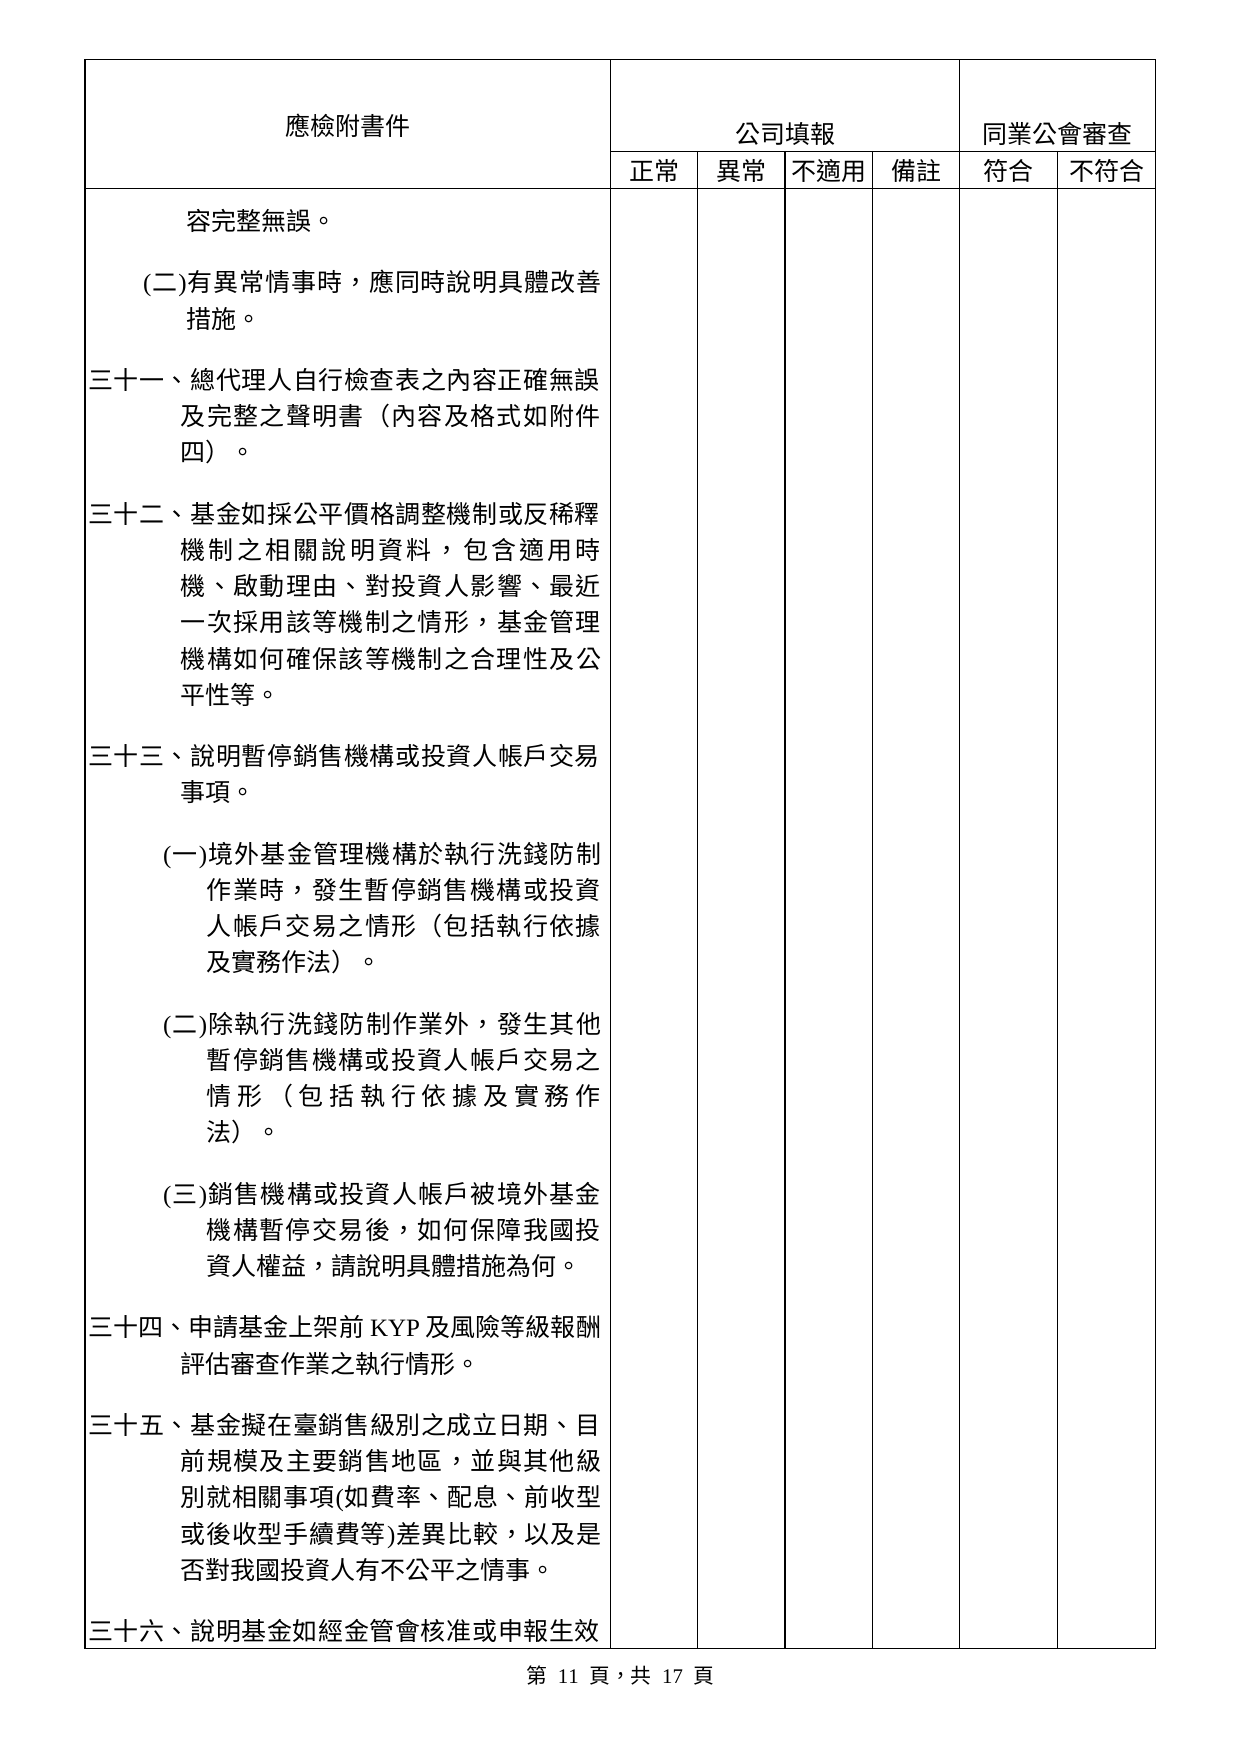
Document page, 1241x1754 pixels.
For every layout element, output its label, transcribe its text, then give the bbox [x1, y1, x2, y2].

table_cell [698, 189, 784, 1648]
table_cell [960, 189, 1057, 1648]
table_cell [1058, 189, 1155, 1648]
table_cell 不適用 [786, 152, 872, 188]
table_cell [786, 189, 872, 1648]
table_header 應檢附書件 [86, 60, 610, 188]
table_cell 一、境外基金基本資料表（內容及格式如附件一）。 二、符合境外基金管理辦法第九條擔任境外基金總代理人之資格條件證明文件： (一)證券投資信託事業、證券投資顧問事業或證券經紀商之實收資本額、信託業兼營證券投資信託事業或證券投資顧問事業或銀行兼營證券經紀商之指撥營運資金，或外國證券商專撥國內分支機構營業所用資金，應達新臺幣七千萬元以上。 (二)最近期經會計師查核簽證之財務報告每股淨值不低於面額。總代理人會計年度終了至查核簽證報表公告前提出申請（報）時，若未檢附前一年度經會計師查核簽證之年度財務報表者，應出具聲明「該公司前一年度經會計師查核簽證年度財務報告之每股淨值將不低於面額」之聲明書。 (三)中華民國證券投資信託暨顧問商業同業公會（以下簡稱同業公會）出具具有即時取得境外基金機構投資及相關交易資訊之必要資訊傳輸設備之審查意見。 (四)聲明最近半年未曾受證券投資信託及顧問法第一百零三條第一款、證券交易法第六十六條第一款、期貨交易法第一百條第一項第一款、信託業法第四十四條或銀行法第六十一條之一第一項所定糾正、限期改善三次以上之處分、最近二年未曾受證券投資信託及顧問法第一百零三條第二款至第五款、證券交易法第六十六條第二款至第四款、期貨交易法第一百條第一項第二款至第四款、信託業法第四十四條第一款至第三款或銀行法第六十一條之一第一項第一款至第四款之處分【但經金融監督管理委員會（以下簡稱金管會）命令解除職員之職務者不在此限】。 (五)辦理募集及銷售之業務人員及內部稽核人員，其資格條件及人數須符合境外基金管理辦法第十六條規定： 1.同業公會出具業務人員及內部稽核人員資格審查合格之人員名冊及其資格證明文件。 2.檢附「總代理人人員配置調查表」。 3.產品分析人員及通路服務人員配置應符合配置規定。 (六)首次擔任總代理人應提供內部控制制度及內部控制制度審查表。 三、境外基金機構與總代理人簽訂之總代理契約，應載明同業公會所定應行記載事項。 四、境外基金機構與總代理人簽訂之人員培訓計畫，應符合同業公會所定計畫要點之規定，並檢具未來一年之培訓計畫，及最近一年內總代理人與境外基金機構簽訂之人員培訓計畫執行狀況說明文件（如課程清單、簽到表、受訓人數及時數統計等資料）。 五、總代理人依規定提存營業保證金之證明文件： (一)依境外基金管理辦法第十條第一項規定提存足額之營業保證金，且提存於同一金融機構。 1.擔任 家境外基金管理機構所管理基金之總代理人。 2.提存營業保證金金額（所代理之境外基金管理機構屬同一集團者，得按單一集團計算應提存之金額，並應加附集團組織圖）： 新臺幣 元。 3.提存金融機構名稱： 。 (二)提存金融機構符合境外基金管理辦法第十條第一項規定之資格條件。 (三)與提存金融機構簽訂之營業保證金保管契約內容，應載明同業公會所定要點之應記載事項。 六、出具銷售機構符合境外基金管理辦法第十九條所定資格條件之聲明書及銷售機構明細表。 七、總代理人依境外基金管理辦法第三十三條第一項第三款及第二項規定辦理款項收付者，出具其與證券集中保管事業簽訂之契約。 八、出具與銷售機構簽訂之銷售契約，其應載明同業公會所定應行記載事項。 九、境外基金註冊地准予募集之證明文件。（以主管機關核發或出具之核准函文、經主管機關核准之公開說明書或相當文件認定） 十、境外基金最近年度經會計師查核簽證之財務報告與其中文簡譯本： (一)會計師出具之查核意見為無保留意見。 (二)會計師出具無保留意見以外之查核意見者，其原因： 。 十一、檢具境外基金於申請（報）日前一季季底之投資組合： (一)內容須包括投資標的及其比率、基金主要投資國家別及投資資產類別，暨其相關投資金額占基金淨資產價值之比重；固定收益或債券型基金應再檢附過去一年每月底投資組合投資於高收益債券之比重。 (二)投資組合應符合下列規定： 1.未投資於黃金、商品現貨及不動產。 2.投資於有價證券部分，如非投資單一國家者，該投資組合應包含各個國家之投資明細。 3.投資於境外基金管理辦法第二十三條第一項第三款所列之有價證券未超過金管會規定比率之證明文件。 4.投資於中華民國證券市場未逾金管會規定之比率。 (三)境外基金機構符合金管會鼓勵境外基金深耕計畫所訂條件獲金管會認可，並選擇「符合境外基金管理辦法之範圍內，允許引進新類型的境外基金」之優惠措施者，應具體說明該基金之投資標的或比率與現行投資規範不符之處。 十二、投資人須知載明下列事項： 【第一部分：基金專屬資訊】 (一)基本資料。 (二)基金投資標的與策略（簡介）。 1.投資標的。 2.投資策略。 (三)投資本基金之主要風險。 (四)本基金適合之投資人屬性分析。 (五)基金運用狀況。 1.基金淨資產組成。 2.最近十年度基金淨值走勢圖。 3.最近十年度各年度基金報酬率。 4.基金累計報酬率。 5.最近十年度各年度每受益權單位收益分配之金額/幣別。 6.最近五年度各年度基金之費用率。 7.基金前十大投資標的及占基金淨資產價值之比率。 (六)投資人應負擔費用之項目及其計算方式。 (七)受益人應負擔租稅之項目及其計算。 (八)基金淨資產價值之公告時間及公告方式。 (九)公開說明書中譯本之取得及境外基金相關資訊網址。 (十)其他 【風險警語】※ 【第二部分：一般資訊】 (一)總代理人、境外基金發行機構、管理機構、保管機構、總分銷機構及其他相關機構之說明；如為關係人者，應說明其關係。 (二)申購、買回及轉換境外基金之方式： 1.最低申購金額。 2.價金給付方式。 3.每營業日受理申請截止時間，及對逾時申請文件之認定及處理方式。 4.投資人申購匯款及支付買回款項應以客戶本人名義為之。 5.申購、買回及轉換之作業流程。 (三)境外基金之募集及銷售不成立時之退款方式。 (四)總代理人與境外基金機構之權利、義務及責任。 (五)總代理人應提供之資訊服務事項。 (六)境外基金機構、總代理人及銷售機構與投資人爭議之處理方式。 (七)協助投資人權益之保護方式。 (八)交付表彰投資人權益之憑證種類。 (九)為環境、社會與治理(ESG)相關主題基金應載明下列事項： 1.投資目標與衡量標準。 2.投資策略與方法。 3.投資比例配置。 4.參考績效指標。 5.排除政策。 6.風險警語。 7.盡職治理參與。 8.查詢基金定期評估資訊之網址，以及公司揭露盡職治理報告書相關資料之網址。 (十)投資人須知載明事項是否符合同業公會投資人須知範本及投資人須知製作格式說明。 (十一)其他經主管機關規定之事項。 ※採公平價格及反稀釋機制之基金，應於第十項投資人須知第一部份「風險警語」揭露該等機制所載內容之頁次。且若於大額申贖時採調整淨值並適用所有當日申購之投資人者，應於投資人須知加強說明該機制之適用對象及其影響，如「本基金採反稀釋機制（擺動定價機制）調整基金淨值，該淨值適用於所有當日申購之投資者，不論投資人申贖金額多寡，均會以調整後淨值計算」。 十三、公開說明書併同其中譯本： (一)已明定境外基金從事衍生性商品交易，持有未沖銷多頭部位價值之總金額，不得超過該境外基金淨資產價值之百分之四十；持有未沖銷空頭部位價值之總金額不得超過該境外基金所持有之相對應有價證券總市值。（境外基金經金管會專案核准或基金註冊地經我國承認並公告者，免受此項限制） (二)未明定上開境外基金從事衍生性商品交易之投資限制者，說明為符合有關衍生性商品交易限制之規定，所建置之內部控管機制。（境外基金經金管會專案核准或基金註冊地經我國承認並公告者不適用） (三)境外基金基本資料表、投資人須知、律師出具基金註冊地及基金管理機構註冊地對投資人權益之保護不低於我國之意見書等書件，其所載內容與公開說明書之規定具一致性。 (四)中譯本不得納入國內未經核准或核備之基金。 十四、境外基金非以新臺幣或人民幣計價。 十五、境外基金成立滿一年以上。（境外基金經金管會專案核准或基金註冊地經我國承認並公告者，免受此項限制，其申請（報）程序準用證券投資信託事業募集證券投資信託基金處理準則之規定） 十六、境外基金管理機構符合境外基金管理辦法第二十四條規定之證明文件： (一)境外基金管理機構（得含其控制或從屬機構）所管理以公開募集方式集資投資於證券之基金總資產淨值超過二十億美元或等值之外幣者。所稱總資產淨值之計算不包括退休基金及個人或機構投資人全權委託帳戶（以會計師出具之證明認定）： 1.上開證明應詳列基金名稱、成立日期及規模，並總計各基金規模（基本計價幣別不同時，應換算為相同幣別後加總）。 2.管理基金總資產淨值之證明文件如包含其控制或從屬機構所管理之基金資產者，應分別說明該境外基金管理機構與其控制或從屬機構個別管理之總資產淨值，並加附集團組織圖及持有股權明細狀況。 (二)最近二年未受當地主管機關處分並有紀錄在案（由當地主管機關或自律團體或境外基金管理機構有權聲明之董事，出具證明或聲明）。 (三)成立滿二年以上（以主管機關核發或出具之登記證明或相當文件認定）。 (四)對增進我國資產管理業務有符合金管會規定之具體貢獻證明文件。 十七、境外基金機構出具將依金管會之要求，提供該境外基金機構有關境外基金申購、買回或轉換等之相關簿冊及涉及投資人權益之相關資料予金管會查閱之聲明文件。 十八、境外基金管理機構出具符合境外基金管理辦法第二十三條第一項第一款至第五款規定，且嗣後該境外基金若未符合規定，應即向金管會申請終止辦理該境外基金之募集銷售之聲明書。（境外基金經金管會專案核准或基金註冊地經我國承認並公告者，免受第一款限制） 十九、境外基金管理機構最近期經會計師查核簽證之財務報告。 (一)會計師出具之查核意見為無保留意見。 (二)會計師出具無保留意見以外之查核意見者，其原因： 。 二十、境外基金之保管機構信用評等等級符合境外基金管理辦法第二十五條規定之證明文件。（係指保管機構、主要次保管機構之信用評等資料，或其他相當之證明文件） 二十一、律師出具基金註冊地對投資人權益之保護不低於我國之意見書。（基金註冊地為我國承認且公告者免附） 二十二、律師出具基金管理機構註冊地對投資人權益之保護不低於我國之意見書。（基金管理機構所在地為我國承認且公告者免附） 二十三、同業公會同意入會之證明文件，但已加入同業公會者，免附。 二十四、提供最近半年期間每月基金規模資料。 二十五、自行評估說明基金及其投資標的市場（包括投資地區）有無流動性疑慮，倘發生流動性問題之相關因應措施為何。 二十六、提供金管會或同業公會最近半年調查之特定金融商品相關投資情形，包括投資金額、投資比率及預估損失。 二十七、檢具申請（報）總代理基金之全球銷售計畫，並說明除註冊地外目前已於哪些國家進行銷售，同時列出該等國家之銷售比重。 二十八、說明境外基金管理機構如何控管臺灣投資人投資比重，以符合我國法令規定上限。 二十九、洗錢防制規範。例如：總代理人應說明境外基金註冊地或境外基金管理機構註冊地對我國投資人要求之洗錢防制相關措施及文件，包括其為執行洗錢防制程序而對我國投資人進行客戶審查（Customer Due Diligence）之實際作法，或對我國執行Risk-based approach之實際作法，及是否對我國業者要求額外客戶資料。 三十、總代理人自行檢查表（內容及格式如附件三）。 (一)依境外基金管理辦法規定應申請（報）及/或公告事項之辦理情形，內容完整無誤。 (二)有異常情事時，應同時說明具體改善措施。 三十一、總代理人自行檢查表之內容正確無誤及完整之聲明書（內容及格式如附件四）。 三十二、基金如採公平價格調整機制或反稀釋機制之相關說明資料，包含適用時機、啟動理由、對投資人影響、最近一次採用該等機制之情形，基金管理機構如何確保該等機制之合理性及公平性等。 三十三、說明暫停銷售機構或投資人帳戶交易事項。 (一)境外基金管理機構於執行洗錢防制作業時，發生暫停銷售機構或投資人帳戶交易之情形（包括執行依據及實務作法）。 (二)除執行洗錢防制作業外，發生其他暫停銷售機構或投資人帳戶交易之情形（包括執行依據及實務作法）。 (三)銷售機構或投資人帳戶被境外基金機構暫停交易後，如何保障我國投資人權益，請說明具體措施為何。 三十四、申請基金上架前KYP及風險等級報酬評估審查作業之執行情形。 三十五、基金擬在臺銷售級別之成立日期、目前規模及主要銷售地區，並與其他級別就相關事項(如費率、配息、前收型或後收型手續費等)差異比較，以及是否對我國投資人有不公平之情事。 三十六、說明基金如經金管會核准或申報生效在國內募集及銷售，未來一年是否有在國內新增銷售級別之規劃，如有，請說明包括但不限於下列事項： (一)具體說明於金管會核准或申報生效後，未來一年於我國新增銷售級別之理由。 (二)擬新增之銷售級別於其他國家之銷售情形，是否僅於我國銷售，且該等級別相關費用、交易條件及權利義務是否與國外投資人相同。如有差異，請說明其合理性。 三十七、申請（報）環境、社會及治理（ESG）相關主題基金（下稱ESG基金），應載明下列事項： (一)投資目標與衡量標準： 1.是否參考國際組織發布準則或國內外公認ESG分類或揭露標準設定永續投資目標（如參考國內外公認ESG分類或揭露標準，包括但不限聯合國發布的國際準則、歐盟永續分類標準、GRI及SASB 等國際組織所擬定永續揭露標準）？ 2.基金名稱是否能正確反映永續投資目標，是否具體說明基金名稱與永續投資目標之關聯性？ 3.是否參考國內外公認ESG分類或揭露標準，訂定具體關鍵績效指標衡量被投資公司對環境、社會及治理等面向的表現？ (二)投資策略與方法： 1.基金為達成永續投資目標所採用投資策略為何？（如正面/同業較佳篩選、ESG整合投資分析、永續主題式投資、影響力投資等）？ 2.是否明確說明ESG相關因素之考慮過程（如：過濾因子、指標、評等、第三方認證或標章等）以及衡量這些因素之評估衡量方法（包括環境、社會及治理三個面向分別考慮之評估項目、各項目評分標準、評估項目權重計算方式、分析數據之資料來源）？ 3.是否說明將ESG因素納入投資流程之具體做法？（採用內部或外部ESG分析評估系統？採用的分析評估方法如何衡量被投資公司ESG表現？如何確保在基金投資管理流程中考量被投資公司ESG表現與相關風險？） (三)投資比例配置： 1.基金配置符合ESG投資重點之資產最低投資比率是否已達70%以上？ 2.公司提供基金投資組合，其ESG表現評等分布結果是否合理？ 3.基金投資於高排碳、高汙染、高耗水產業（如水泥、塑膠、鋼鐵、煤礦及石化燃料產業）之比重是否過高？ (四)參考績效指標： 1.如有設定ESG參考績效指標，是否說明所採指標之重要資訊與特性？ 2.參考績效指標如非屬ESG 或永續概念指數，是否說明該指標如何與基金ESG投資重點保持一致？ (五)排除政策：說明基金投資是否訂有排除政策或排除的類型（如避免投資軍火武器、酒類、賭博、色情及煙草行業、違反聯合國全球盟約等標的，或禁止投資主要營業收入來自動力煤開採或電力生產主要來自煤炭的公司）。 (六)風險警語：是否考量ESG基金特色訂定相關風險警語（如方法及資料之限制、缺乏標準之分類法、投資選擇之主觀判斷、對第三方資料來源之依賴、對特定ESG投資重點之集中度風險等）。 (七)盡職治理參與： 1.是否揭露公司盡職治理報告查詢方法與途徑？ 2.針對基金所適用盡職治理政策及執行方式，包括如何評估是否需要與被投資公司議合，以及透過何種形式與公司進行ESG議題溝通，如被投資公司未對ESG議題作出積極回應，公司採取何種因應措施。 3.針對基金參與股東會與投票情形，包括基本投票方針，出席股東會與投票紀錄等定期資訊揭露方式。 (八)定期揭露：公司年度結束後2個月，每年是否在公司網站上向投資者揭露以下定期評估的資訊? 1.基金資產組成符合所定ESG投資策略與篩選標準之實際投資比重。 2.如有設定績效參考指標，應比較基金採用ESG篩選標準與績效指標（Benchmark）對成分證券篩選標準兩者間的差異。 3.基金為達到永續投資重點和目標，而採取盡職治理行動（例如，與被投資公司經營階層互動、參與股東會及行使投票權紀錄等）。 三十八、移轉計畫及致投資人通知書，並應載明總代理移轉生效日前，原總代理人仍負有向金管會申報及公告之責任，並繼續負責處理國內投資人之交易相關事宜，投資人之權益，不因總代理移轉而受任何影響。(移轉總代理人案件適用)。 三十九、公司送件前應由相關人員確實檢視申請（報）書件內容之正確性、合理性及適法性，及本基金評估風險控管機制有效性之說明資料： (一)基金商品設計及內部審查程序（包括流程、相關負責部門及決行層級等）。 (二)基金商品評估項目及評估結果（評估項目包括但不限於商品之妥適性及合法性、費率合理性、適合之投資人屬性、投資風險及風險控管機制有效性、申請（報）書件內容之正確性/合理性/適法性）。 四十、其他主管機關規定之文件。 [86, 189, 610, 1648]
table_header 同業公會審查 [960, 60, 1155, 151]
table_cell [873, 189, 959, 1648]
table_cell 備註 [873, 152, 959, 188]
table_cell 符合 [960, 152, 1057, 188]
table_header 公司填報 [611, 60, 959, 151]
table_cell [611, 189, 697, 1648]
table_cell 正常 [611, 152, 697, 188]
table_cell 不符合 [1058, 152, 1155, 188]
table_cell 異常 [698, 152, 784, 188]
